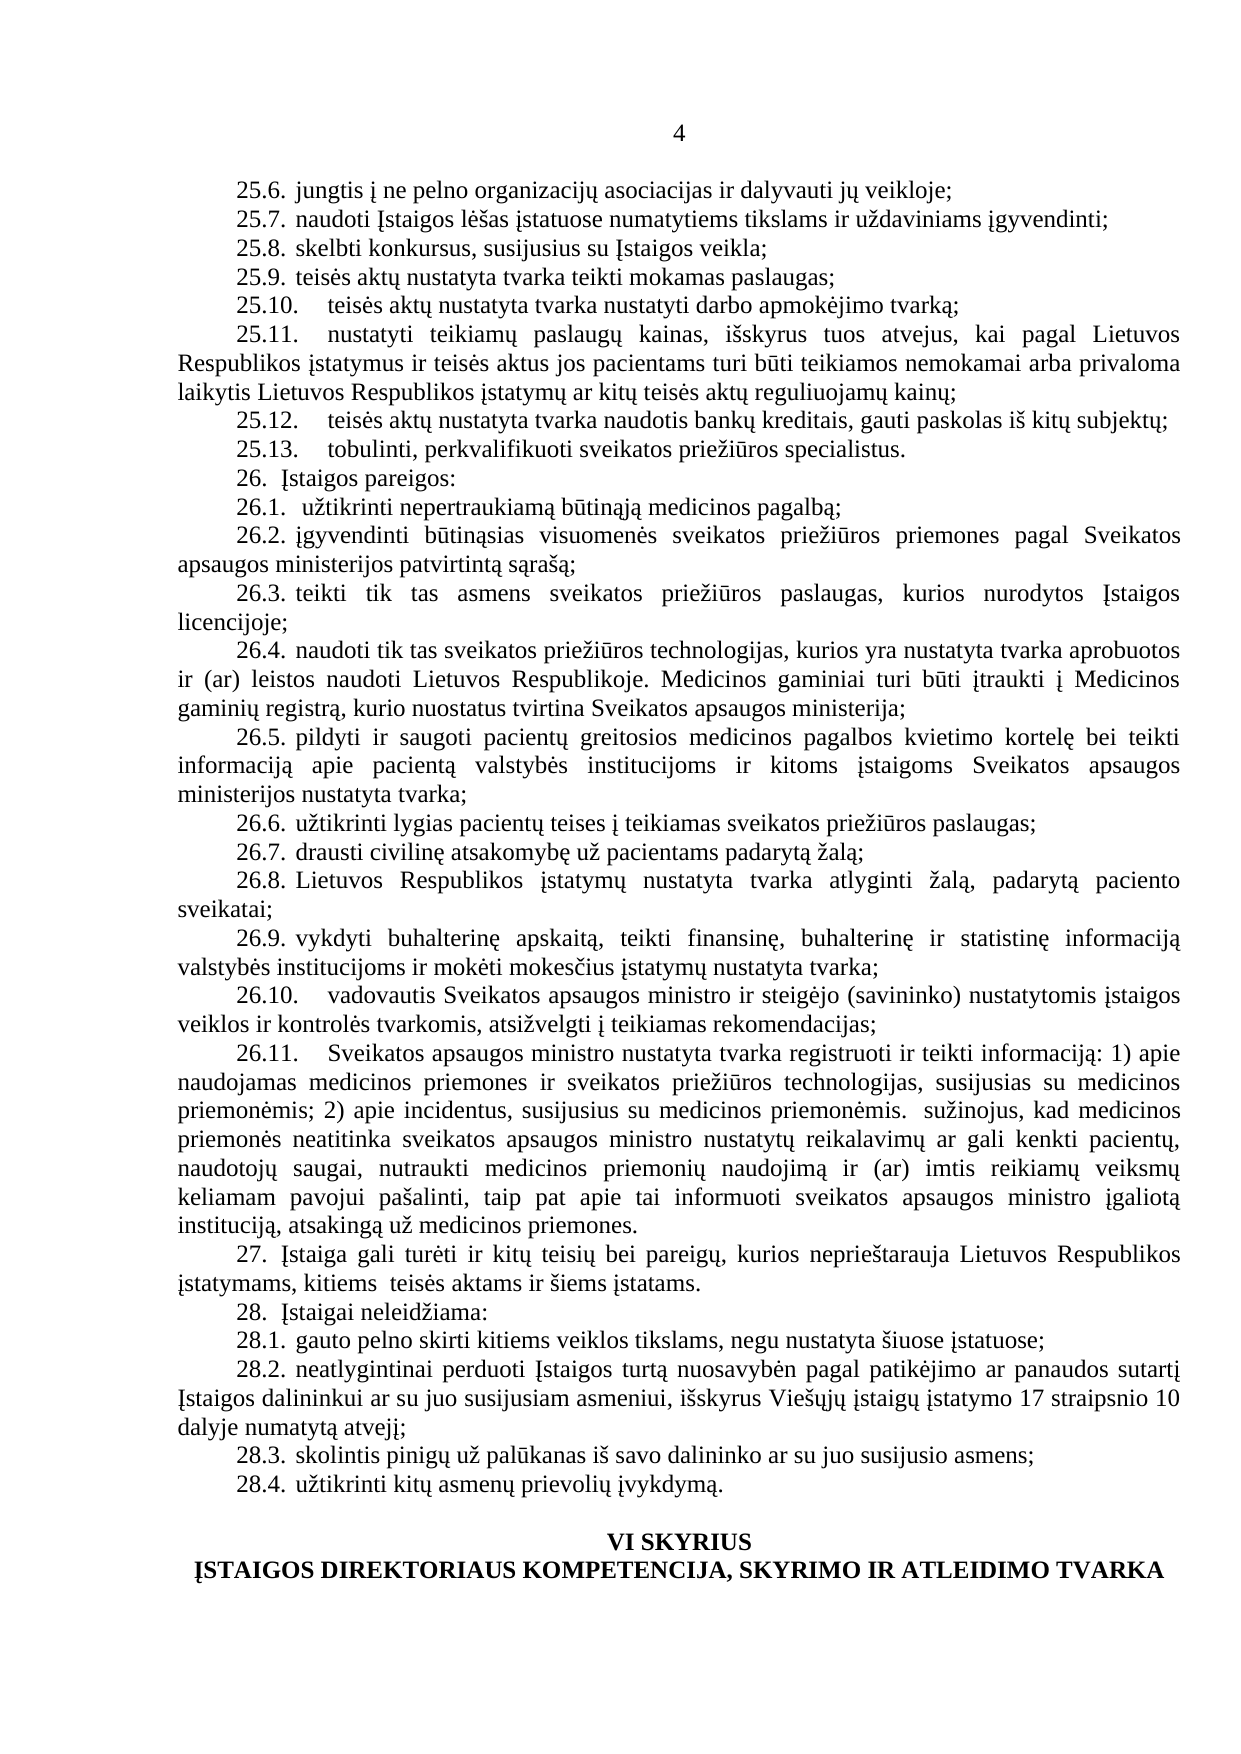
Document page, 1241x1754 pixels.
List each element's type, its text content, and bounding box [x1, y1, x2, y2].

text 26.7. drausti civilinę atsakomybę už pacientams padarytą žalą; [177, 837, 1181, 866]
text 26.4. naudoti tik tas sveikatos priežiūros technologijas, kurios yra nustatyta tvarka aprobuotos ir (ar) leistos naudoti Lietuvos Respublikoje. Medicinos gaminiai turi būti įtraukti į Medicinos gaminių registrą, kurio nuostatus tvirtina Sveikatos apsaugos ministerija; [177, 636, 1181, 722]
text ĮSTAIGOS DIREKTORIAUS KOMPETENCIJA, SKYRIMO IR ATLEIDIMO TVARKA [177, 1556, 1181, 1584]
text 26.11. Sveikatos apsaugos ministro nustatyta tvarka registruoti ir teikti informaciją: 1) apie naudojamas medicinos priemones ir sveikatos priežiūros technologijas, susijusias su medicinos priemonėmis; 2) apie incidentus, susijusius su medicinos priemonėmis. sužinojus, kad medicinos priemonės neatitinka sveikatos apsaugos ministro nustatytų reikalavimų ar gali kenkti pacientų, naudotojų saugai, nutraukti medicinos priemonių naudojimą ir (ar) imtis reikiamų veiksmų keliamam pavojui pašalinti, taip pat apie tai informuoti sveikatos apsaugos ministro įgaliotą instituciją, atsakingą už medicinos priemones. [177, 1038, 1181, 1239]
text 25.9. teisės aktų nustatyta tvarka teikti mokamas paslaugas; [177, 262, 1181, 291]
text 25.7. naudoti Įstaigos lėšas įstatuose numatytiems tikslams ir uždaviniams įgyvendinti; [177, 204, 1181, 233]
text VI SKYRIUS [177, 1527, 1181, 1556]
text 25.11. nustatyti teikiamų paslaugų kainas, išskyrus tuos atvejus, kai pagal Lietuvos Respublikos įstatymus ir teisės aktus jos pacientams turi būti teikiamos nemokamai arba privaloma laikytis Lietuvos Respublikos įstatymų ar kitų teisės aktų reguliuojamų kainų; [177, 319, 1181, 406]
text 26. Įstaigos pareigos: [227, 463, 1181, 492]
text 26.2. įgyvendinti būtinąsias visuomenės sveikatos priežiūros priemones pagal Sveikatos apsaugos ministerijos patvirtintą sąrašą; [177, 521, 1181, 578]
text 26.6. užtikrinti lygias pacientų teises į teikiamas sveikatos priežiūros paslaugas; [177, 808, 1181, 837]
text 26.8. Lietuvos Respublikos įstatymų nustatyta tvarka atlyginti žalą, padarytą paciento sveikatai; [177, 866, 1181, 923]
text 28.4. užtikrinti kitų asmenų prievolių įvykdymą. [177, 1469, 1181, 1498]
text 28.1. gauto pelno skirti kitiems veiklos tikslams, negu nustatyta šiuose įstatuose; [236, 1326, 1181, 1354]
text 26.3. teikti tik tas asmens sveikatos priežiūros paslaugas, kurios nurodytos Įstaigos licencijoje; [177, 578, 1181, 636]
text 25.13. tobulinti, perkvalifikuoti sveikatos priežiūros specialistus. [177, 434, 1181, 463]
text 25.10. teisės aktų nustatyta tvarka nustatyti darbo apmokėjimo tvarką; [177, 291, 1181, 319]
text 27. Įstaiga gali turėti ir kitų teisių bei pareigų, kurios neprieštarauja Lietuvos Respublikos įstatymams, kitiems teisės aktams ir šiems įstatams. [177, 1239, 1181, 1297]
text 28.2. neatlygintinai perduoti Įstaigos turtą nuosavybėn pagal patikėjimo ar panaudos sutartį Įstaigos dalininkui ar su juo susijusiam asmeniui, išskyrus Viešųjų įstaigų įstatymo 17 straipsnio 10 dalyje numatytą atvejį; [177, 1354, 1181, 1441]
text 26.1. užtikrinti nepertraukiamą būtinąją medicinos pagalbą; [236, 492, 1181, 521]
text 26.9. vykdyti buhalterinę apskaitą, teikti finansinę, buhalterinę ir statistinę informaciją valstybės institucijoms ir mokėti mokesčius įstatymų nustatyta tvarka; [177, 923, 1181, 981]
text 26.5. pildyti ir saugoti pacientų greitosios medicinos pagalbos kvietimo kortelę bei teikti informaciją apie pacientą valstybės institucijoms ir kitoms įstaigoms Sveikatos apsaugos ministerijos nustatyta tvarka; [177, 722, 1181, 808]
text 25.12. teisės aktų nustatyta tvarka naudotis bankų kreditais, gauti paskolas iš kitų subjektų; [177, 406, 1181, 434]
text 25.8. skelbti konkursus, susijusius su Įstaigos veikla; [177, 233, 1181, 262]
text 28.3. skolintis pinigų už palūkanas iš savo dalininko ar su juo susijusio asmens; [177, 1441, 1181, 1469]
text 25.6. jungtis į ne pelno organizacijų asociacijas ir dalyvauti jų veikloje; [177, 176, 1181, 204]
text 28. Įstaigai neleidžiama: [177, 1297, 1181, 1326]
text 26.10. vadovautis Sveikatos apsaugos ministro ir steigėjo (savininko) nustatytomis įstaigos veiklos ir kontrolės tvarkomis, atsižvelgti į teikiamas rekomendacijas; [177, 981, 1181, 1038]
